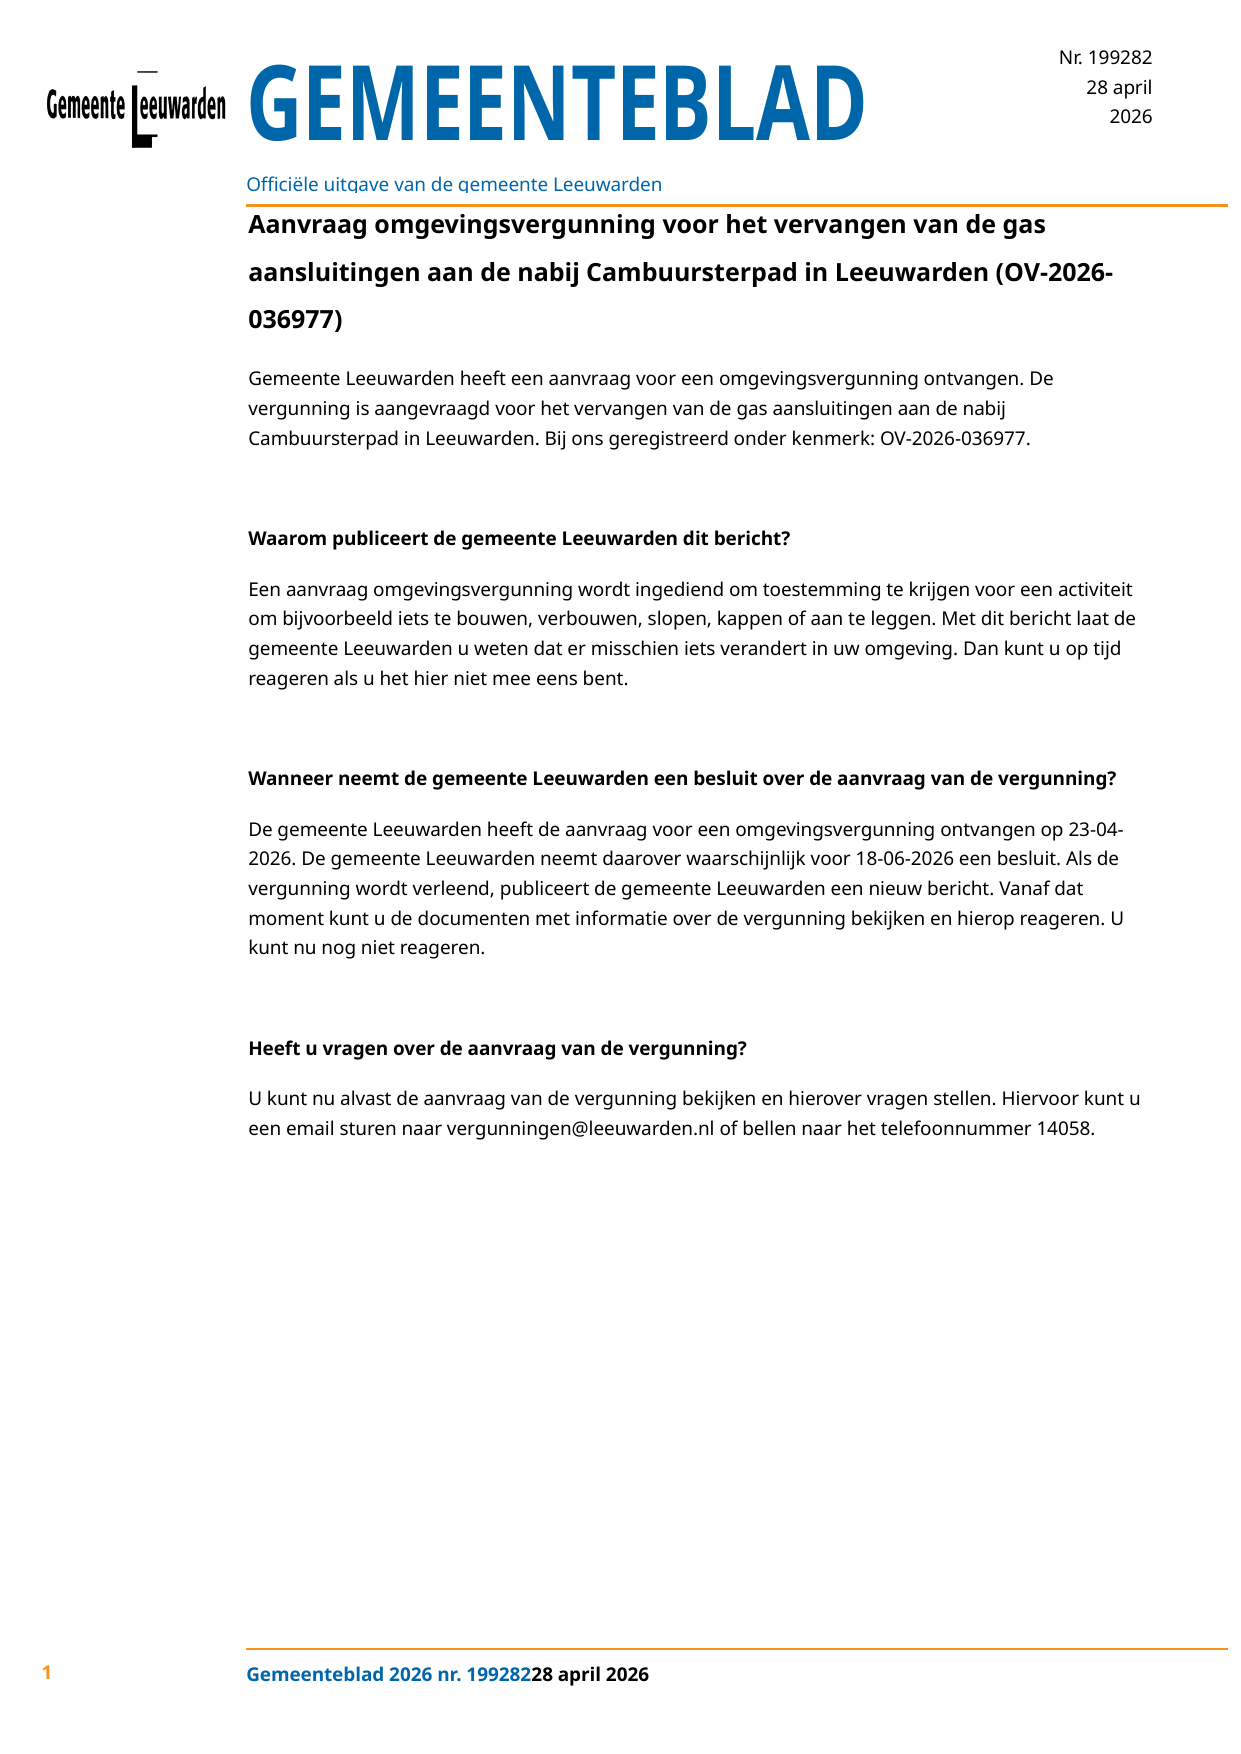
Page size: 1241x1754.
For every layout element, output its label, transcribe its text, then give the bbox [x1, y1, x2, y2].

text Wanneer neemt de gemeente Leeuwarden een besluit over de aanvraag van de vergunning? [248, 766, 1152, 791]
text Heeft u vragen over de aanvraag van de vergunning? [248, 1035, 1152, 1061]
text De gemeente Leeuwarden heeft de aanvraag voor een omgevingsvergunning ontvangen op 23-04-2026. De gemeente Leeuwarden neemt daarover waarschijnlijk voor 18-06-2026 een besluit. Als de vergunning wordt verleend, publiceert de gemeente Leeuwarden een nieuw bericht. Vanaf dat moment kunt u de documenten met informatie over de vergunning bekijken en hierop reageren. U kunt nu nog niet reageren. [248, 816, 1152, 960]
text Waarom publiceert de gemeente Leeuwarden dit bericht? [248, 526, 1152, 551]
text U kunt nu alvast de aanvraag van de vergunning bekijken en hierover vragen stellen. Hiervoor kunt u een email sturen naar vergunningen@leeuwarden.nl of bellen naar het telefoonnummer 14058. [248, 1086, 1152, 1141]
text Een aanvraag omgevingsvergunning wordt ingediend om toestemming te krijgen voor een activiteit om bijvoorbeeld iets te bouwen, verbouwen, slopen, kappen of aan te leggen. Met dit bericht laat de gemeente Leeuwarden u weten dat er misschien iets verandert in uw omgeving. Dan kunt u op tijd reageren als u het hier niet mee eens bent. [248, 576, 1152, 690]
picture [41, 47, 231, 172]
text Gemeente Leeuwarden heeft een aanvraag voor een omgevingsvergunning ontvangen. De vergunning is aangevraagd voor het vervangen van de gas aansluitingen aan de nabij Cambuursterpad in Leeuwarden. Bij ons geregistreerd onder kenmerk: OV-2026-036977. [248, 366, 1152, 450]
text Aanvraag omgevingsvergunning voor het vervangen van de gas aansluitingen aan de nabij Cambuursterpad in Leeuwarden (OV-2026-036977) [248, 207, 1152, 336]
